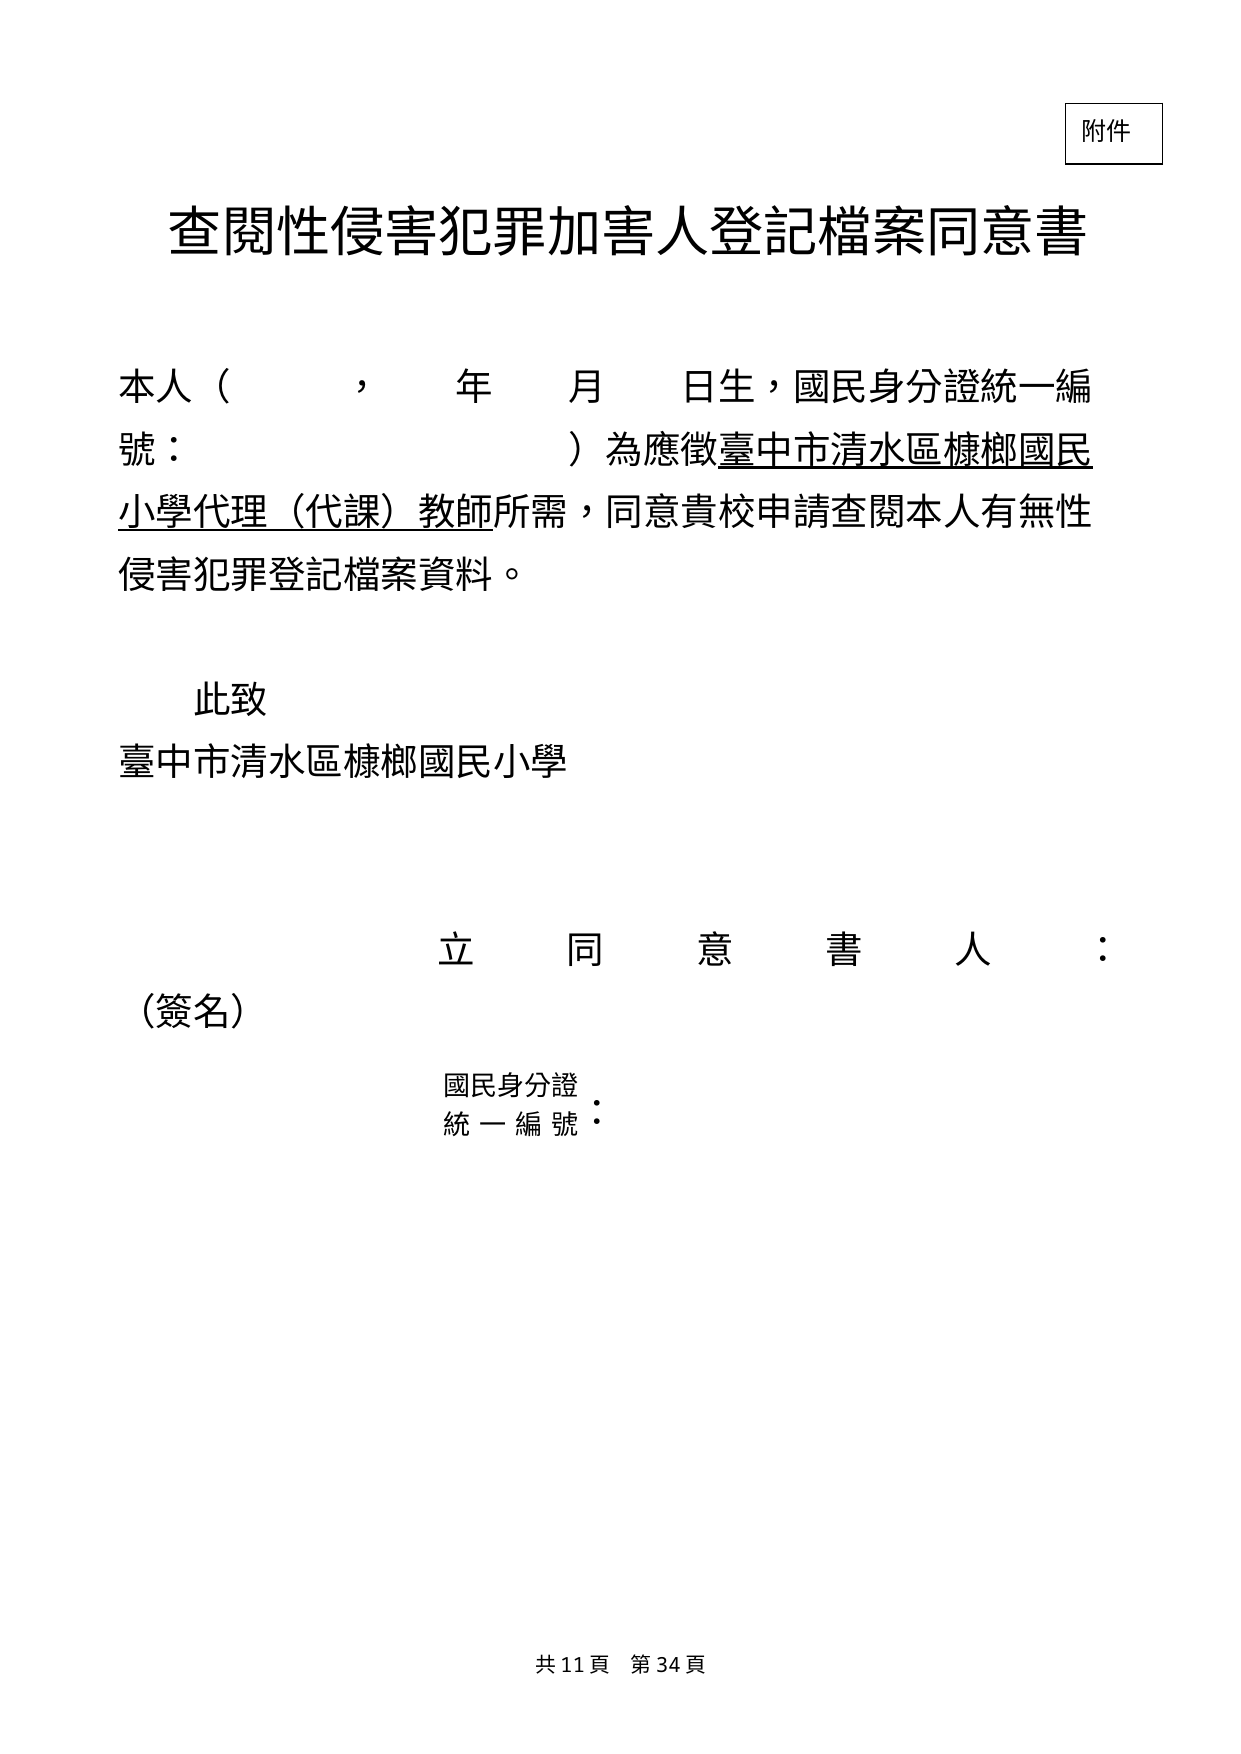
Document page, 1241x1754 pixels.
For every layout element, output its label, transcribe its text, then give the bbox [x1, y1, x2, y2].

text 查閱性侵害犯罪加害人登記檔案同意書 [118, 155, 1138, 280]
text 此致 [118, 655, 1122, 718]
text 查閱性侵害犯罪加害人登記檔案同意書 [1066, 104, 1162, 163]
text 立同意書人： （簽名） [118, 905, 1122, 1030]
text 附件4 [1081, 112, 1147, 156]
text 臺中市清水區槺榔國民小學 [118, 718, 1122, 780]
text 國民身分證統一編號： [118, 1030, 1122, 1155]
text 本人（○○○，○○年○○月○○日生，國民身分證統一編號：○○○○○○○○○○）為應徵臺中市清水區槺榔國民小學代理（代課）教師所需，同意貴校申請查閱本人有無性侵害犯罪登記檔案資料。 [118, 343, 1122, 593]
